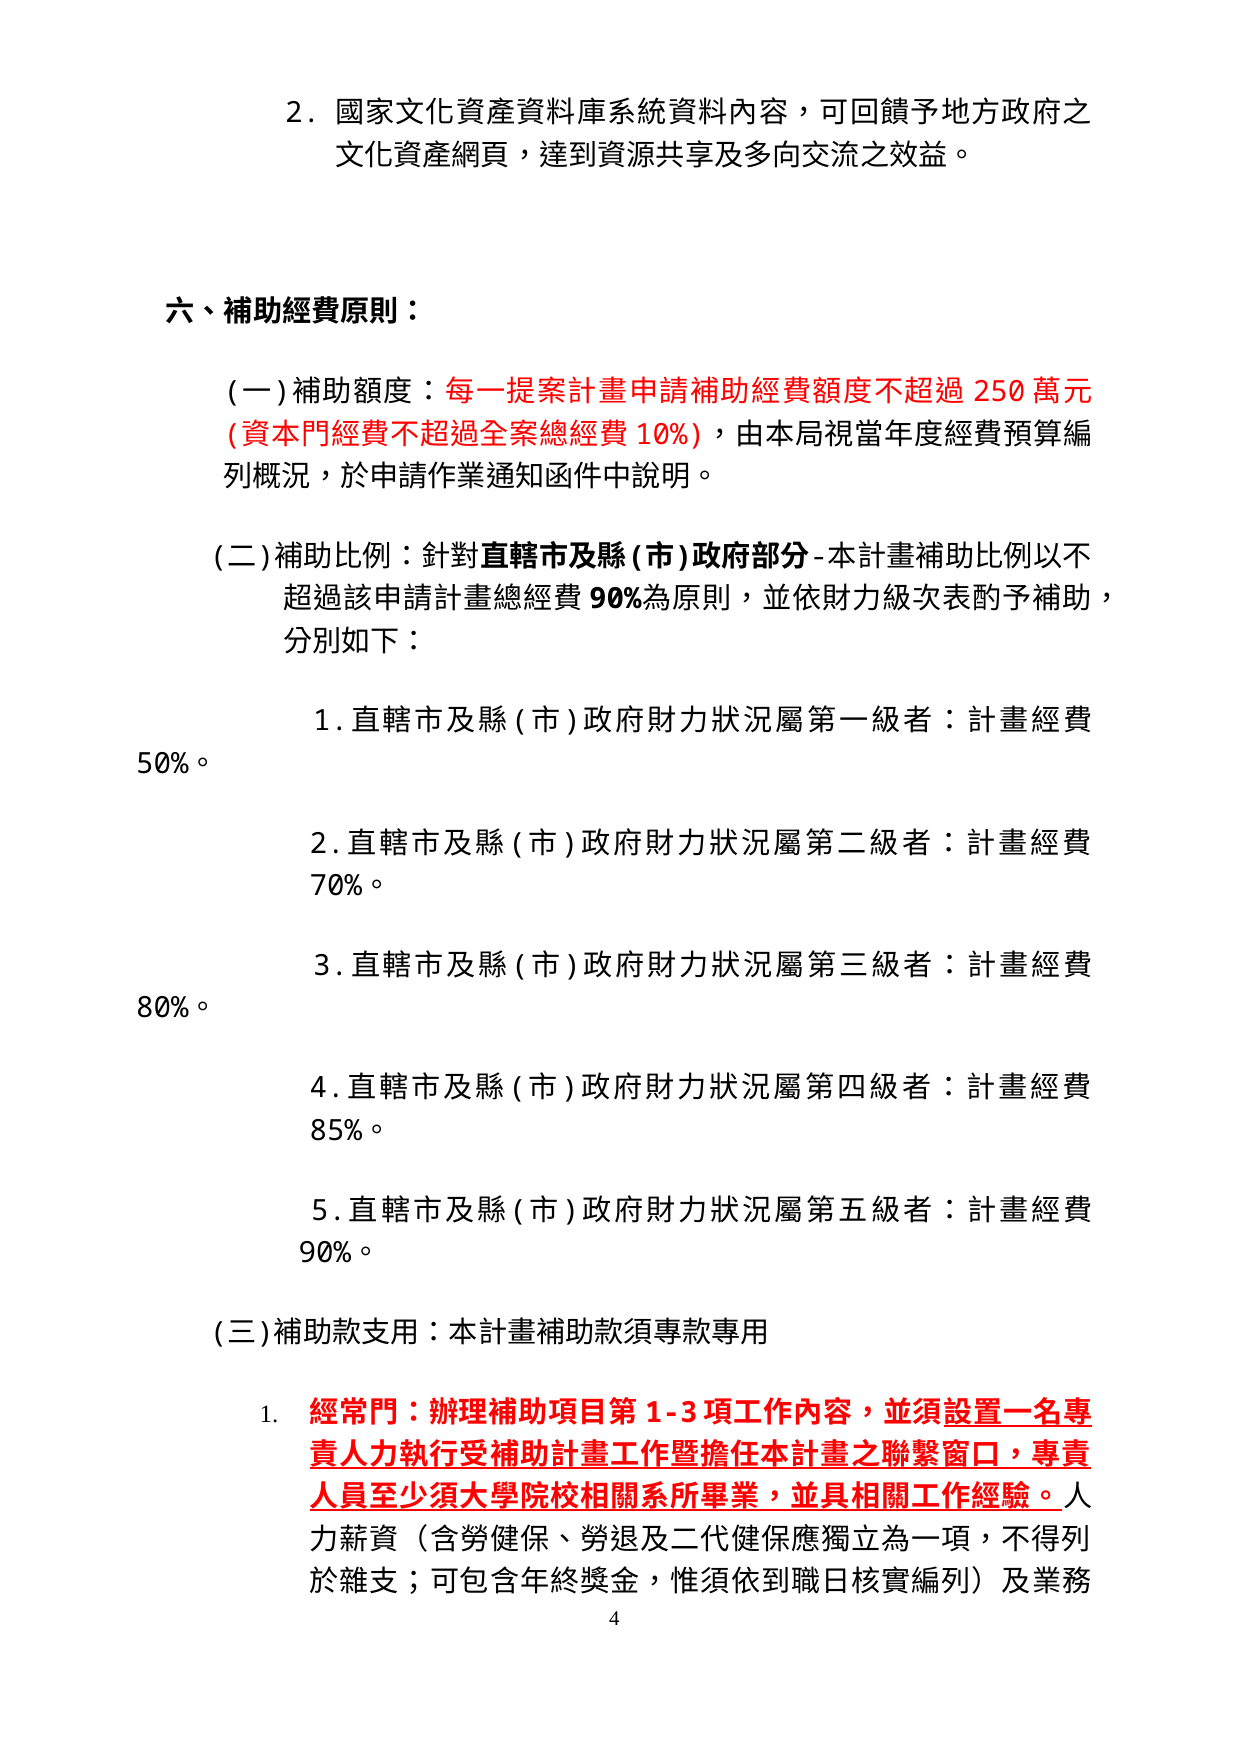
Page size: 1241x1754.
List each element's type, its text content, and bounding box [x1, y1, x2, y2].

text 3.直轄市及縣(市)政府財力狀況屬第三級者：計畫經費80%。 [136, 942, 1092, 1026]
text 1.直轄市及縣(市)政府財力狀況屬第一級者：計畫經費50%。 [136, 697, 1092, 782]
text (三)補助款支用：本計畫補助款須專款專用 [136, 1308, 1092, 1351]
text 4.直轄市及縣(市)政府財力狀況屬第四級者：計畫經費85%。 [309, 1064, 1092, 1149]
list 六、補助經費原則： [165, 288, 1092, 330]
list 經常門：辦理補助項目第1-3項工作內容，並須設置一名專責人力執行受補助計畫工作暨擔任本計畫之聯繫窗口，專責人員至少須大學院校相關系所畢業，並具相關工作經驗。人力薪資（含勞健保、勞退及二代健保應獨立為一項，不得列於雜支；可包含年終獎金，惟須依到職日核實編列）及業務 [259, 1388, 1092, 1600]
list (一)補助額度：每一提案計畫申請補助經費額度不超過250萬元(資本門經費不超過全案總經費10%)，由本局視當年度經費預算編列概況，於申請作業通知函件中說明。 [149, 368, 1092, 495]
text 2.直轄市及縣(市)政府財力狀況屬第二級者：計畫經費70%。 [309, 819, 1092, 904]
text 5.直轄市及縣(市)政府財力狀況屬第五級者：計畫經費90%。 [298, 1186, 1092, 1271]
text (二)補助比例：針對直轄市及縣(市)政府部分-本計畫補助比例以不超過該申請計畫總經費90%為原則，並依財力級次表酌予補助，分別如下： [209, 532, 1092, 659]
list 國家文化資產資料庫系統資料內容，可回饋予地方政府之文化資產網頁，達到資源共享及多向交流之效益。 [285, 89, 1092, 173]
